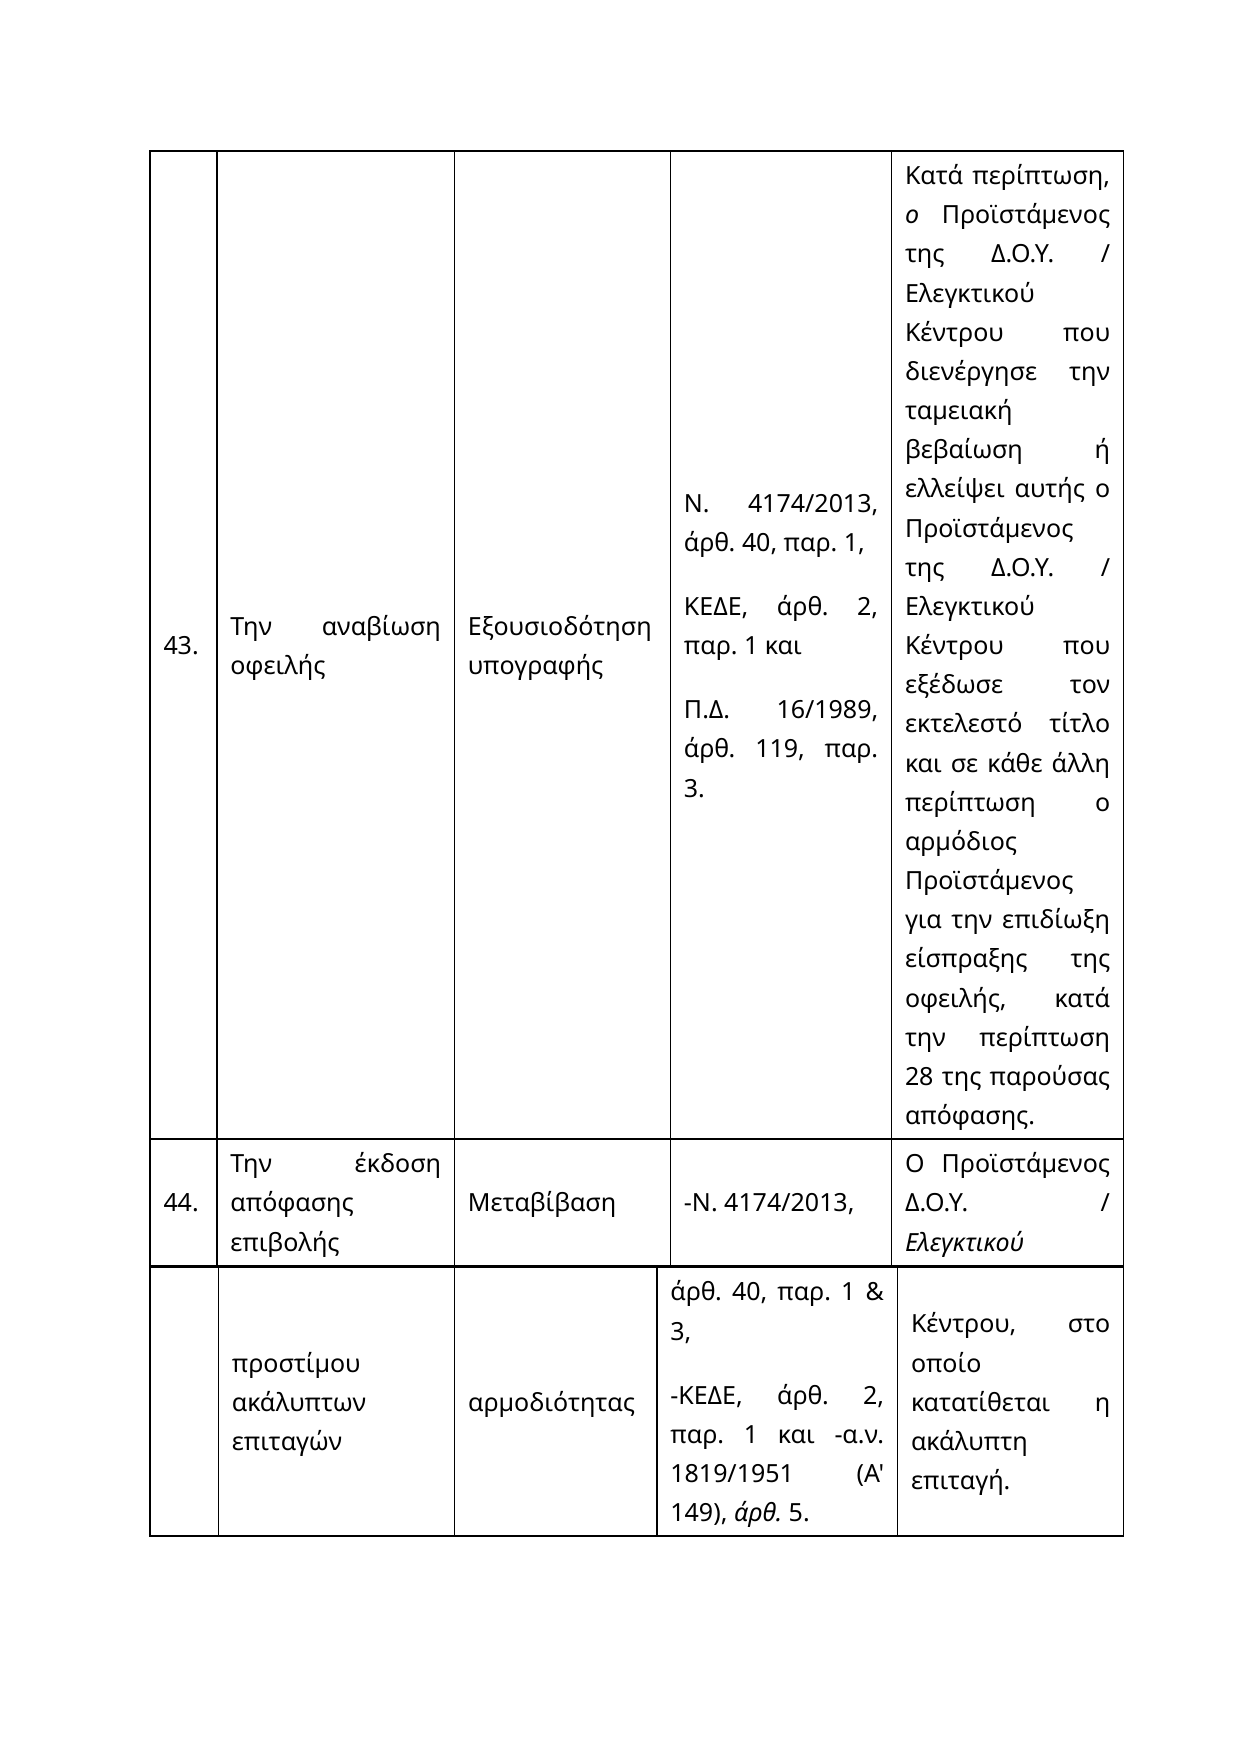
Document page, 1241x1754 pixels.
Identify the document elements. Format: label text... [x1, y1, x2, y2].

table_cell 44. [151, 1140, 216, 1264]
table_cell Ν. 4174/2013, άρθ. 40, παρ. 1, ΚΕΔΕ, άρθ. 2, παρ. 1 και Π.Δ. 16/1989, άρθ. 119, παρ. 3. [671, 152, 891, 1138]
table_header [151, 1268, 218, 1535]
table_cell -Ν. 4174/2013, [671, 1140, 891, 1264]
table_cell 43. [151, 152, 216, 1138]
table_header άρθ. 40, παρ. 1 & 3, -ΚΕΔΕ, άρθ. 2, παρ. 1 και -α.ν. 1819/1951 (Α' 149), άρθ. 5. [658, 1268, 897, 1535]
table_header Κέντρου, στο οποίο κατατίθεται η ακάλυπτη επιταγή. [898, 1268, 1123, 1535]
table_cell Την αναβίωση οφειλής [218, 152, 454, 1138]
table_cell Εξουσιοδότηση υπογραφής [455, 152, 670, 1138]
table_cell Κατά περίπτωση, ο Προϊστάμενος της Δ.Ο.Υ. / Ελεγκτικού Κέντρου που διενέργησε την ταμειακή βεβαίωση ή ελλείψει αυτής ο Προϊστάμενος της Δ.Ο.Υ. / Ελεγκτικού Κέντρου που εξέδωσε τον εκτελεστό τίτλο και σε κάθε άλλη περίπτωση ο αρμόδιος Προϊστάμενος για την επιδίωξη είσπραξης της οφειλής, κατά την περίπτωση 28 της παρούσας απόφασης. [892, 152, 1123, 1138]
table_cell Ο Προϊστάμενος Δ.Ο.Υ. / Ελεγκτικού [892, 1140, 1123, 1264]
table_cell Την έκδοση απόφασης επιβολής [218, 1140, 454, 1264]
table_header προστίμου ακάλυπτων επιταγών [219, 1268, 454, 1535]
table_header αρμοδιότητας [455, 1268, 656, 1535]
table_cell Μεταβίβαση [455, 1140, 670, 1264]
